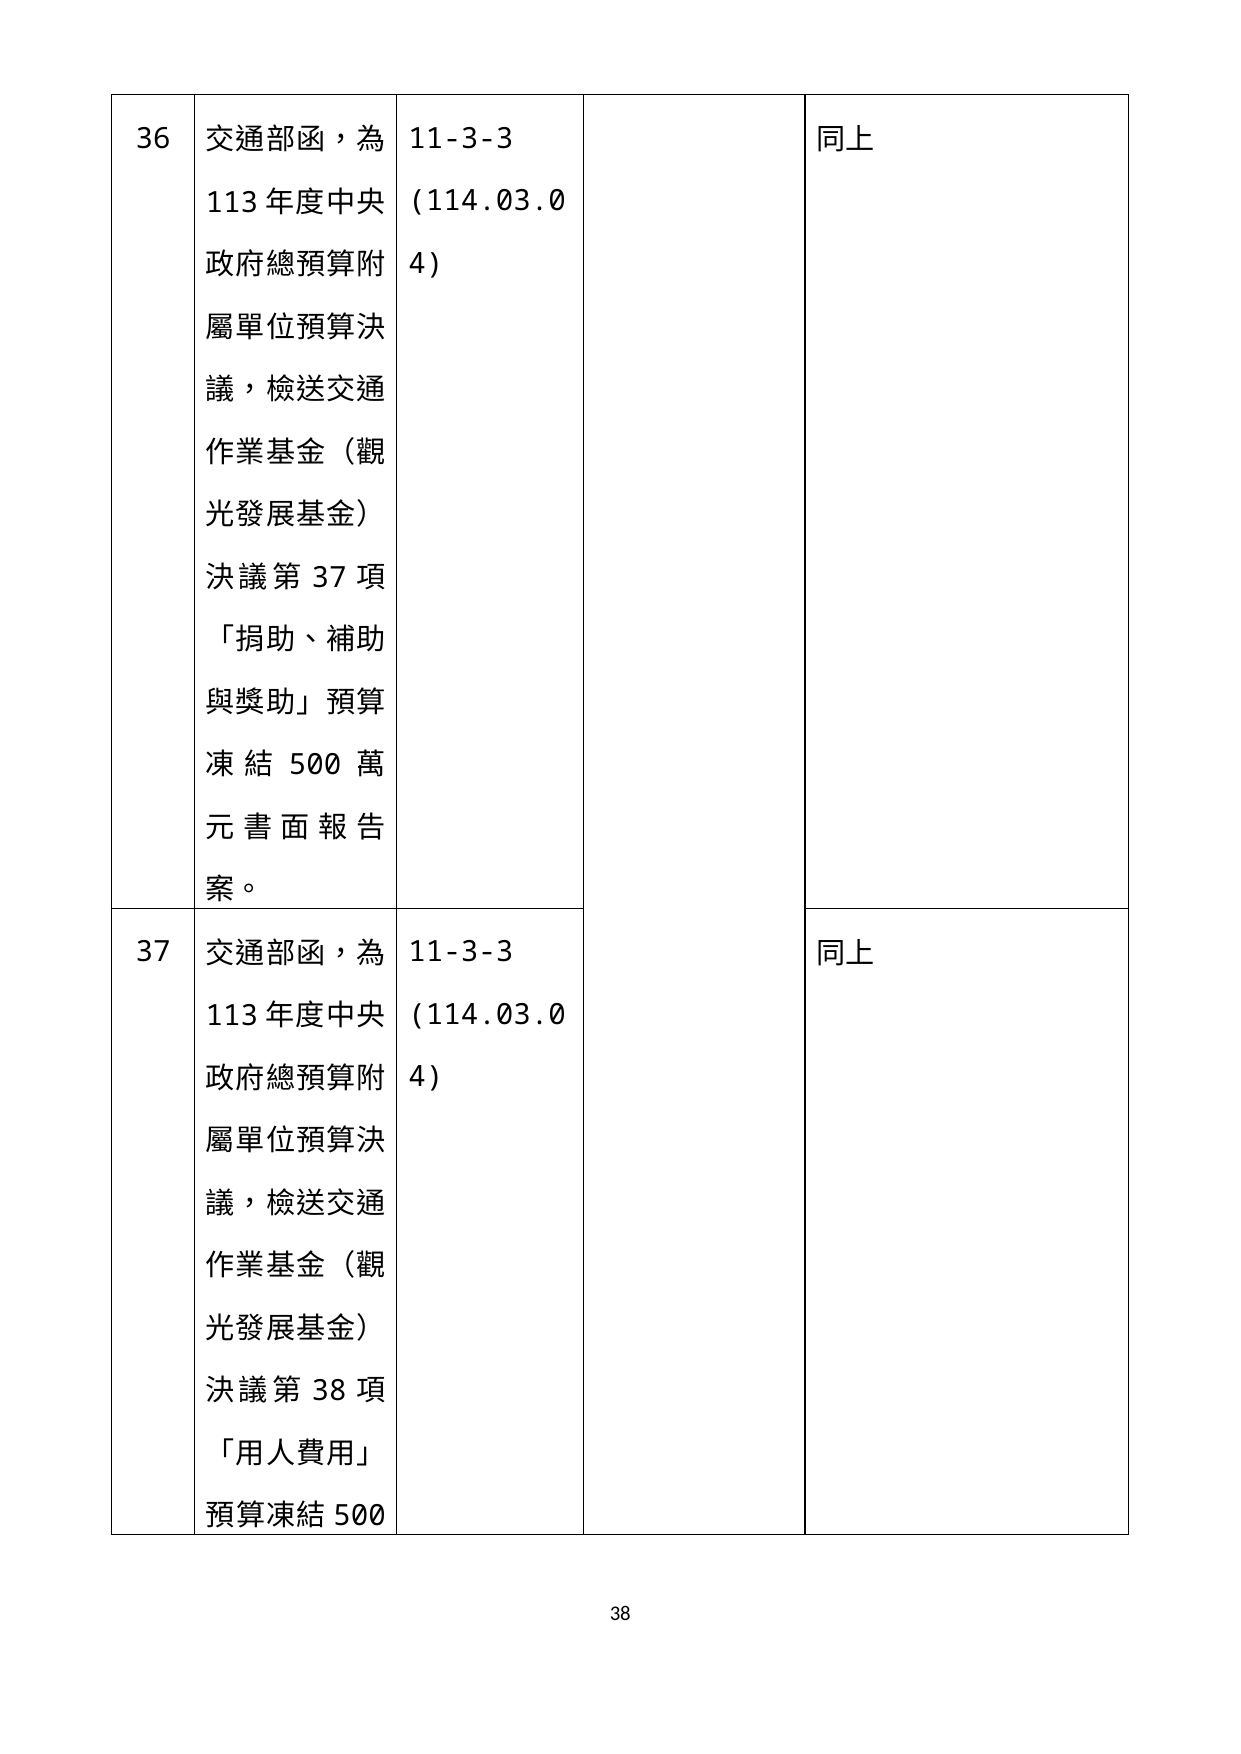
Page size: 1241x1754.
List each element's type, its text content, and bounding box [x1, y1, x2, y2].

table_cell 11-3-3 (114.03.04) [397, 909, 583, 1534]
table_cell 11-3-3 (114.03.04) [397, 95, 583, 908]
table_cell 交通部函，為113年度中央政府總預算附屬單位預算決議，檢送交通作業基金（觀光發展基金）決議第37項「捐助、補助與獎助」預算凍結500萬元書面報告案。 [195, 95, 396, 908]
table_cell 同上 [806, 909, 1128, 1534]
table_cell 37 [112, 909, 194, 1534]
table_cell 同上 [806, 95, 1128, 908]
table_cell 36 [112, 95, 194, 908]
table_cell 交通部函，為113年度中央政府總預算附屬單位預算決議，檢送交通作業基金（觀光發展基金）決議第38項「用人費用」預算凍結500 [195, 909, 396, 1534]
table_cell [584, 95, 804, 1534]
